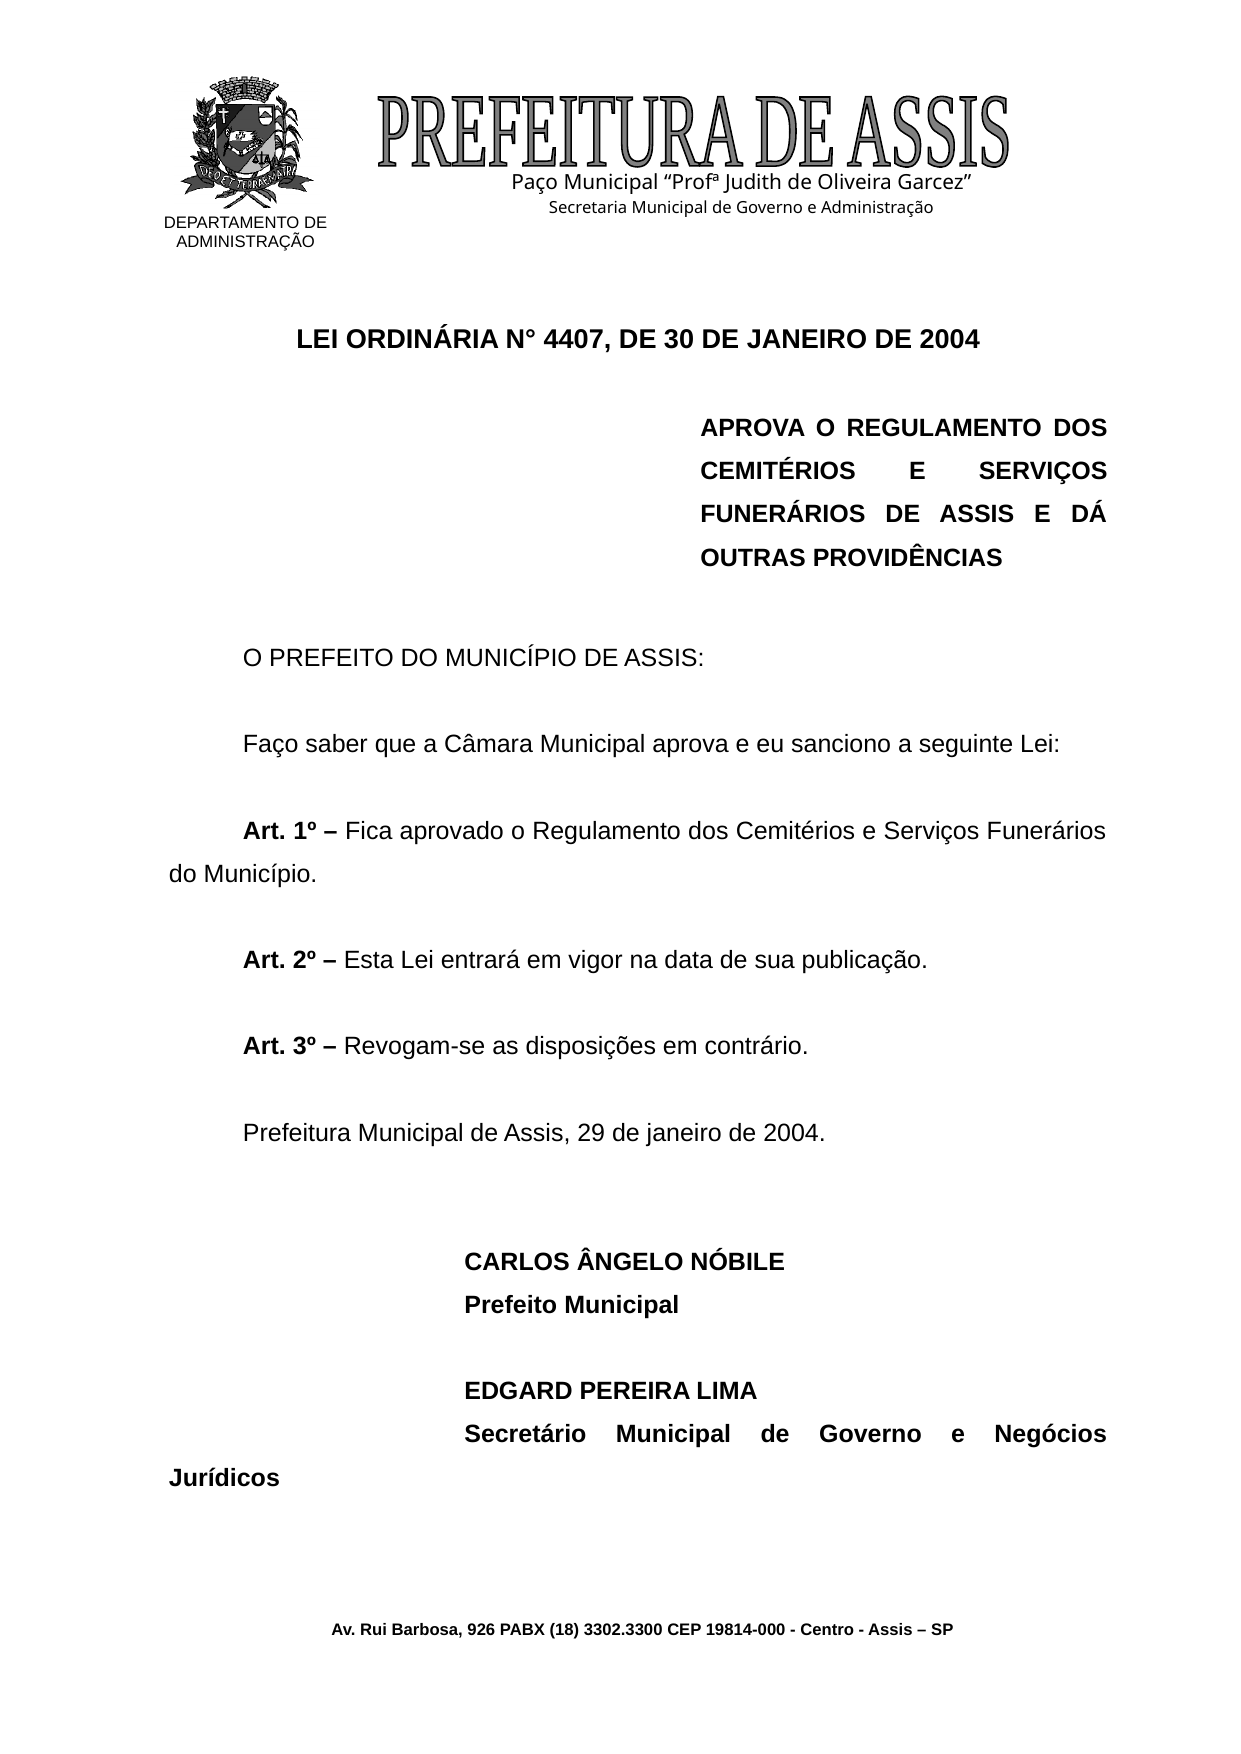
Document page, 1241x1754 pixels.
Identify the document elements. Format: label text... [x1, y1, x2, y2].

text Prefeito Municipal [169, 1290, 1107, 1319]
text EDGARD PEREIRA LIMA [169, 1376, 1107, 1405]
text LEI ORDINÁRIA N° 4407, DE 30 DE JANEIRO DE 2004 [169, 323, 1107, 354]
text Art. 3º – Revogam-se as disposições em contrário. [169, 1031, 1107, 1060]
text Prefeitura Municipal de Assis, 29 de janeiro de 2004. [169, 1117, 1107, 1146]
text Art. 1º – Fica aprovado o Regulamento dos Cemitérios e Serviços Funerários do Município. [169, 816, 1107, 887]
text Secretário Municipal de Governo e Negócios Jurídicos [169, 1419, 1107, 1491]
text APROVA O REGULAMENTO DOS CEMITÉRIOS E SERVIÇOS FUNERÁRIOS DE ASSIS E DÁ OUTRAS PROVIDÊNCIAS [700, 413, 1107, 571]
text Art. 2º – Esta Lei entrará em vigor na data de sua publicação. [169, 945, 1107, 974]
text Faço saber que a Câmara Municipal aprova e eu sanciono a seguinte Lei: [169, 729, 1107, 758]
text O PREFEITO DO MUNICÍPIO DE ASSIS: [169, 643, 1107, 672]
text CARLOS ÂNGELO NÓBILE [169, 1247, 1107, 1276]
